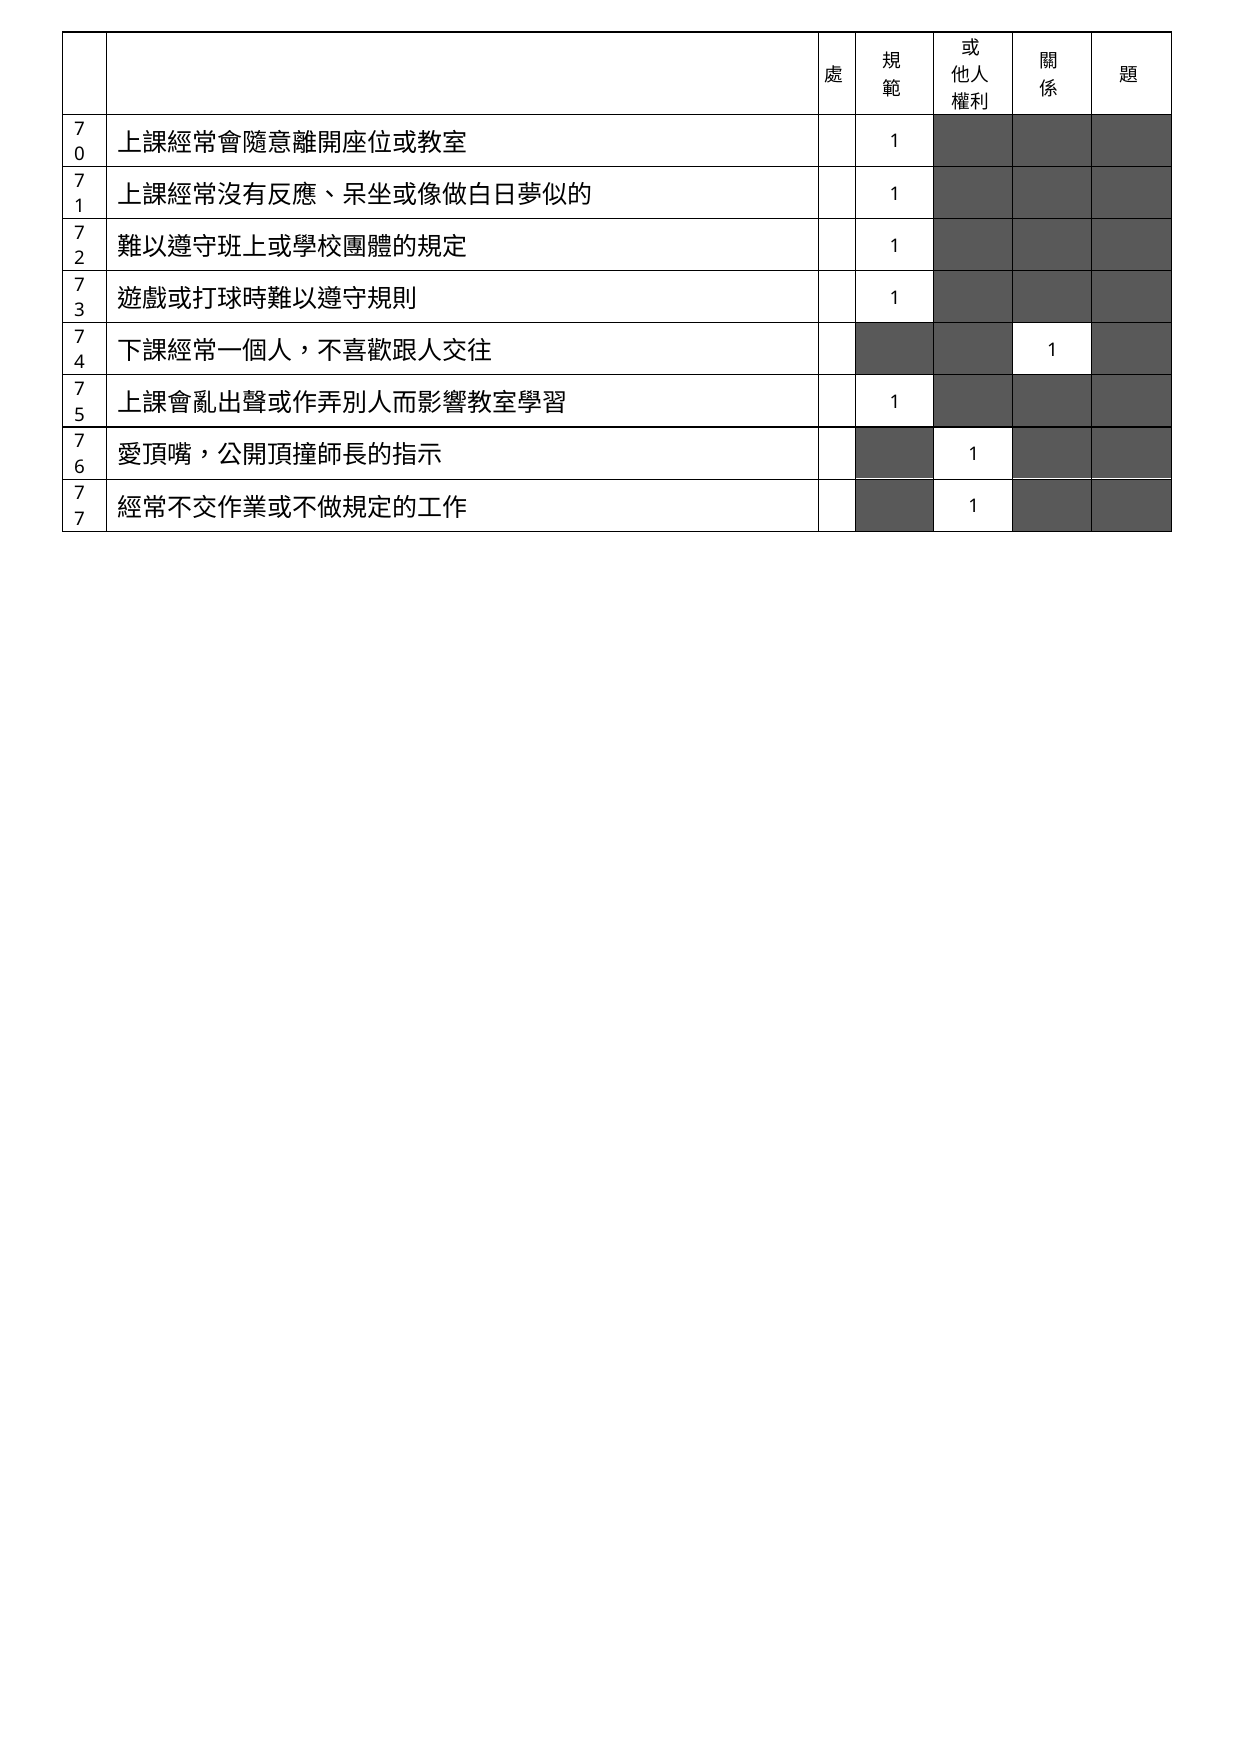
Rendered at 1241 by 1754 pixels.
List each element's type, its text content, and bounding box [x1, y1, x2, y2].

table_cell [819, 271, 855, 322]
table_cell [934, 375, 1012, 426]
table_header [63, 33, 106, 114]
table_header [107, 33, 818, 114]
table_cell 1 [856, 115, 933, 166]
table_cell [1092, 375, 1171, 426]
table_cell [1013, 219, 1091, 270]
table_cell 經常不交作業或不做規定的工作 [107, 480, 818, 531]
table_cell [934, 219, 1012, 270]
table_cell [856, 323, 933, 374]
table_cell 1 [856, 167, 933, 218]
table_cell 上課會亂出聲或作弄別人而影響教室學習 [107, 375, 818, 426]
table_cell [819, 167, 855, 218]
table_cell 1 [856, 219, 933, 270]
table_header 處 [819, 33, 855, 114]
table_cell [1013, 428, 1091, 478]
table_cell 上課經常沒有反應、呆坐或像做白日夢似的 [107, 167, 818, 218]
table_cell [934, 271, 1012, 322]
table_cell [1013, 271, 1091, 322]
table_cell 77 [63, 480, 106, 531]
table_cell [819, 428, 855, 478]
table_cell [1013, 375, 1091, 426]
table_cell 下課經常一個人，不喜歡跟人交往 [107, 323, 818, 374]
table_cell 74 [63, 323, 106, 374]
table_cell [934, 167, 1012, 218]
table_cell [934, 323, 1012, 374]
table_cell 遊戲或打球時難以遵守規則 [107, 271, 818, 322]
table_cell 1 [934, 480, 1012, 531]
table_header 規 範 [856, 33, 933, 114]
table_cell 1 [934, 428, 1012, 478]
table_cell [1092, 323, 1171, 374]
table_cell 上課經常會隨意離開座位或教室 [107, 115, 818, 166]
table_cell [1092, 271, 1171, 322]
table_header 關 係 [1013, 33, 1091, 114]
table_cell [934, 115, 1012, 166]
table_cell 70 [63, 115, 106, 166]
table_cell [819, 480, 855, 531]
table_cell 72 [63, 219, 106, 270]
table_cell 71 [63, 167, 106, 218]
table_cell [1013, 167, 1091, 218]
table_cell [819, 219, 855, 270]
table_cell [856, 480, 933, 531]
table_cell 1 [856, 375, 933, 426]
table_cell [1092, 167, 1171, 218]
table_cell 73 [63, 271, 106, 322]
table_cell [1092, 115, 1171, 166]
table_cell [819, 115, 855, 166]
table_cell [1092, 219, 1171, 270]
table_header 或 他人 權利 [934, 33, 1012, 114]
table_cell 76 [63, 428, 106, 478]
table_cell [1013, 480, 1091, 531]
table_cell [819, 375, 855, 426]
table_cell [1013, 115, 1091, 166]
table_cell 1 [856, 271, 933, 322]
table_cell 難以遵守班上或學校團體的規定 [107, 219, 818, 270]
table_cell [1092, 480, 1171, 531]
table_header 題 [1092, 33, 1171, 114]
table_cell [819, 323, 855, 374]
table_cell 75 [63, 375, 106, 426]
table_cell 1 [1013, 323, 1091, 374]
table_cell [856, 428, 933, 478]
table_cell 愛頂嘴，公開頂撞師長的指示 [107, 428, 818, 478]
table_cell [1092, 428, 1171, 478]
